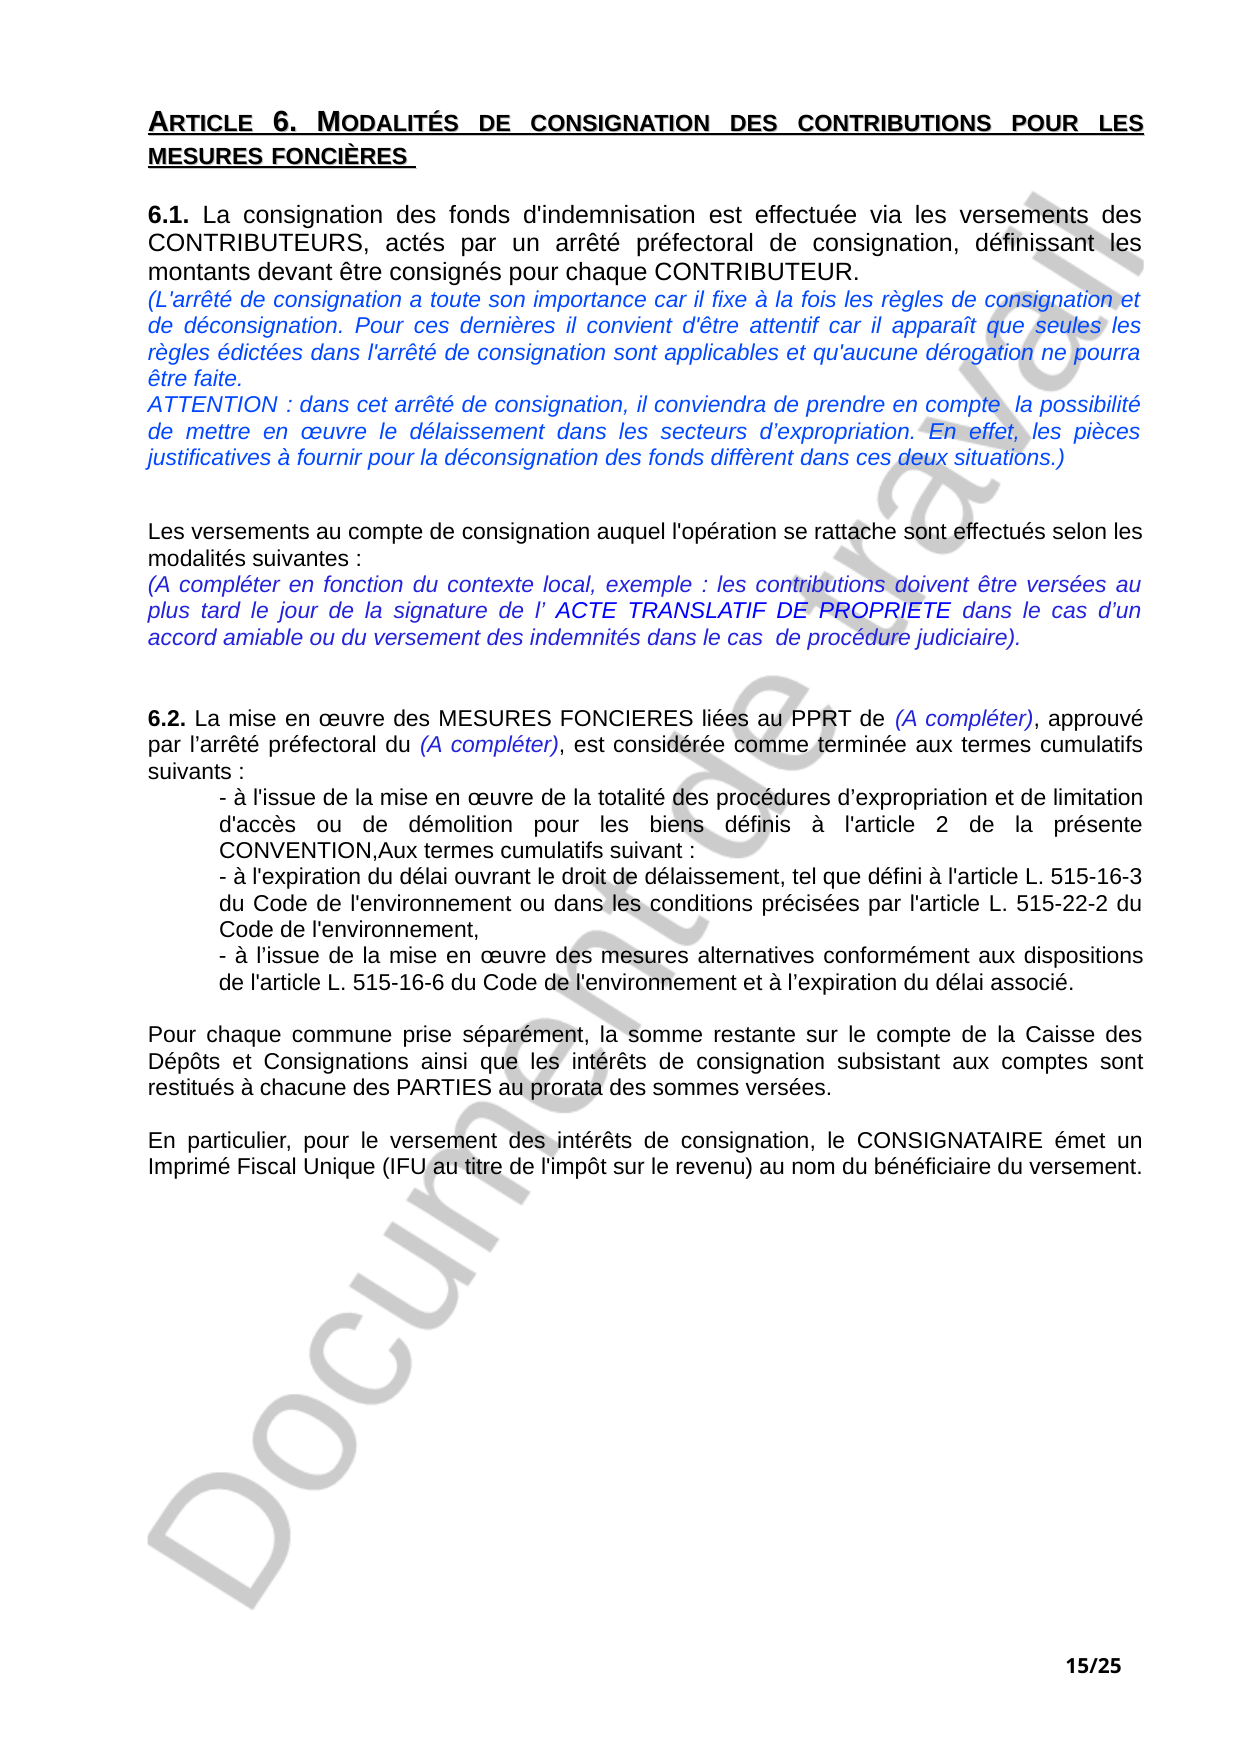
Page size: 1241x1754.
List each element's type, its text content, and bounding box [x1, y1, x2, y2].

picture [245, 1179, 1046, 1277]
picture [245, 650, 1046, 705]
picture [245, 476, 1046, 518]
subtitle mesures foncières [148, 135, 1144, 171]
text 6.2. La mise en œuvre des MESURES FONCIERES liées au PPRT de (A compléter), approuvé par l’arrêté préfectoral du (A compléter), est considérée comme terminée aux termes cumulatifs suivants : [148, 705, 1144, 784]
text 6.1. La consignation des fonds d'indemnisation est effectuée via les versements des CONTRIBUTEURS, actés par un arrêté préfectoral de consignation, définissant les montants devant être consignés pour chaque CONTRIBUTEUR. [148, 199, 1144, 286]
picture [245, 1100, 1046, 1127]
text - à l'expiration du délai ouvrant le droit de délaissement, tel que défini à l'article L. 515-16-3 du Code de l'environnement ou dans les conditions précisées par l'article L. 515-22-2 du Code de l'environnement, [219, 863, 1144, 942]
text - à l'issue de la mise en œuvre de la totalité des procédures d’expropriation et de limitation d'accès ou de démolition pour les biens définis à l'article 2 de la présente CONVENTION,Aux termes cumulatifs suivant : [219, 784, 1144, 863]
text - à l’issue de la mise en œuvre des mesures alternatives conformément aux dispositions de l'article L. 515-16-6 du Code de l'environnement et à l’expiration du délai associé. [218, 942, 1144, 995]
text (A compléter en fonction du contexte local, exemple : les contributions doivent être versées au plus tard le jour de la signature de l’ ACTE TRANSLATIF DE PROPRIETE dans le cas d’un accord amiable ou du versement des indemnités dans le cas de procédure judiciaire). [148, 571, 1144, 650]
picture [245, 995, 1046, 1021]
subtitle Article 6. Modalités de consignation des contributions pour les [148, 104, 1144, 133]
text Pour chaque commune prise séparément, la somme restante sur le compte de la Caisse des Dépôts et Consignations ainsi que les intérêts de consignation subsistant aux comptes sont restitués à chacune des PARTIES au prorata des sommes versées. [148, 1021, 1144, 1100]
text ATTENTION : dans cet arrêté de consignation, il conviendra de prendre en compte la possibilité de mettre en œuvre le délaissement dans les secteurs d’expropriation. En effet, les pièces justificatives à fournir pour la déconsignation des fonds diffèrent dans ces deux situations.) [148, 391, 1144, 470]
text En particulier, pour le versement des intérêts de consignation, le CONSIGNATAIRE émet un Imprimé Fiscal Unique (IFU au titre de l'impôt sur le revenu) au nom du bénéficiaire du versement. [148, 1127, 1144, 1179]
text Les versements au compte de consignation auquel l'opération se rattache sont effectués selon les modalités suivantes : [148, 518, 1144, 571]
text (L'arrêté de consignation a toute son importance car il fixe à la fois les règles de consignation et de déconsignation. Pour ces dernières il convient d'être attentif car il apparaît que seules les règles édictées dans l'arrêté de consignation sont applicables et qu'aucune dérogation ne pourra être faite. [148, 286, 1144, 391]
